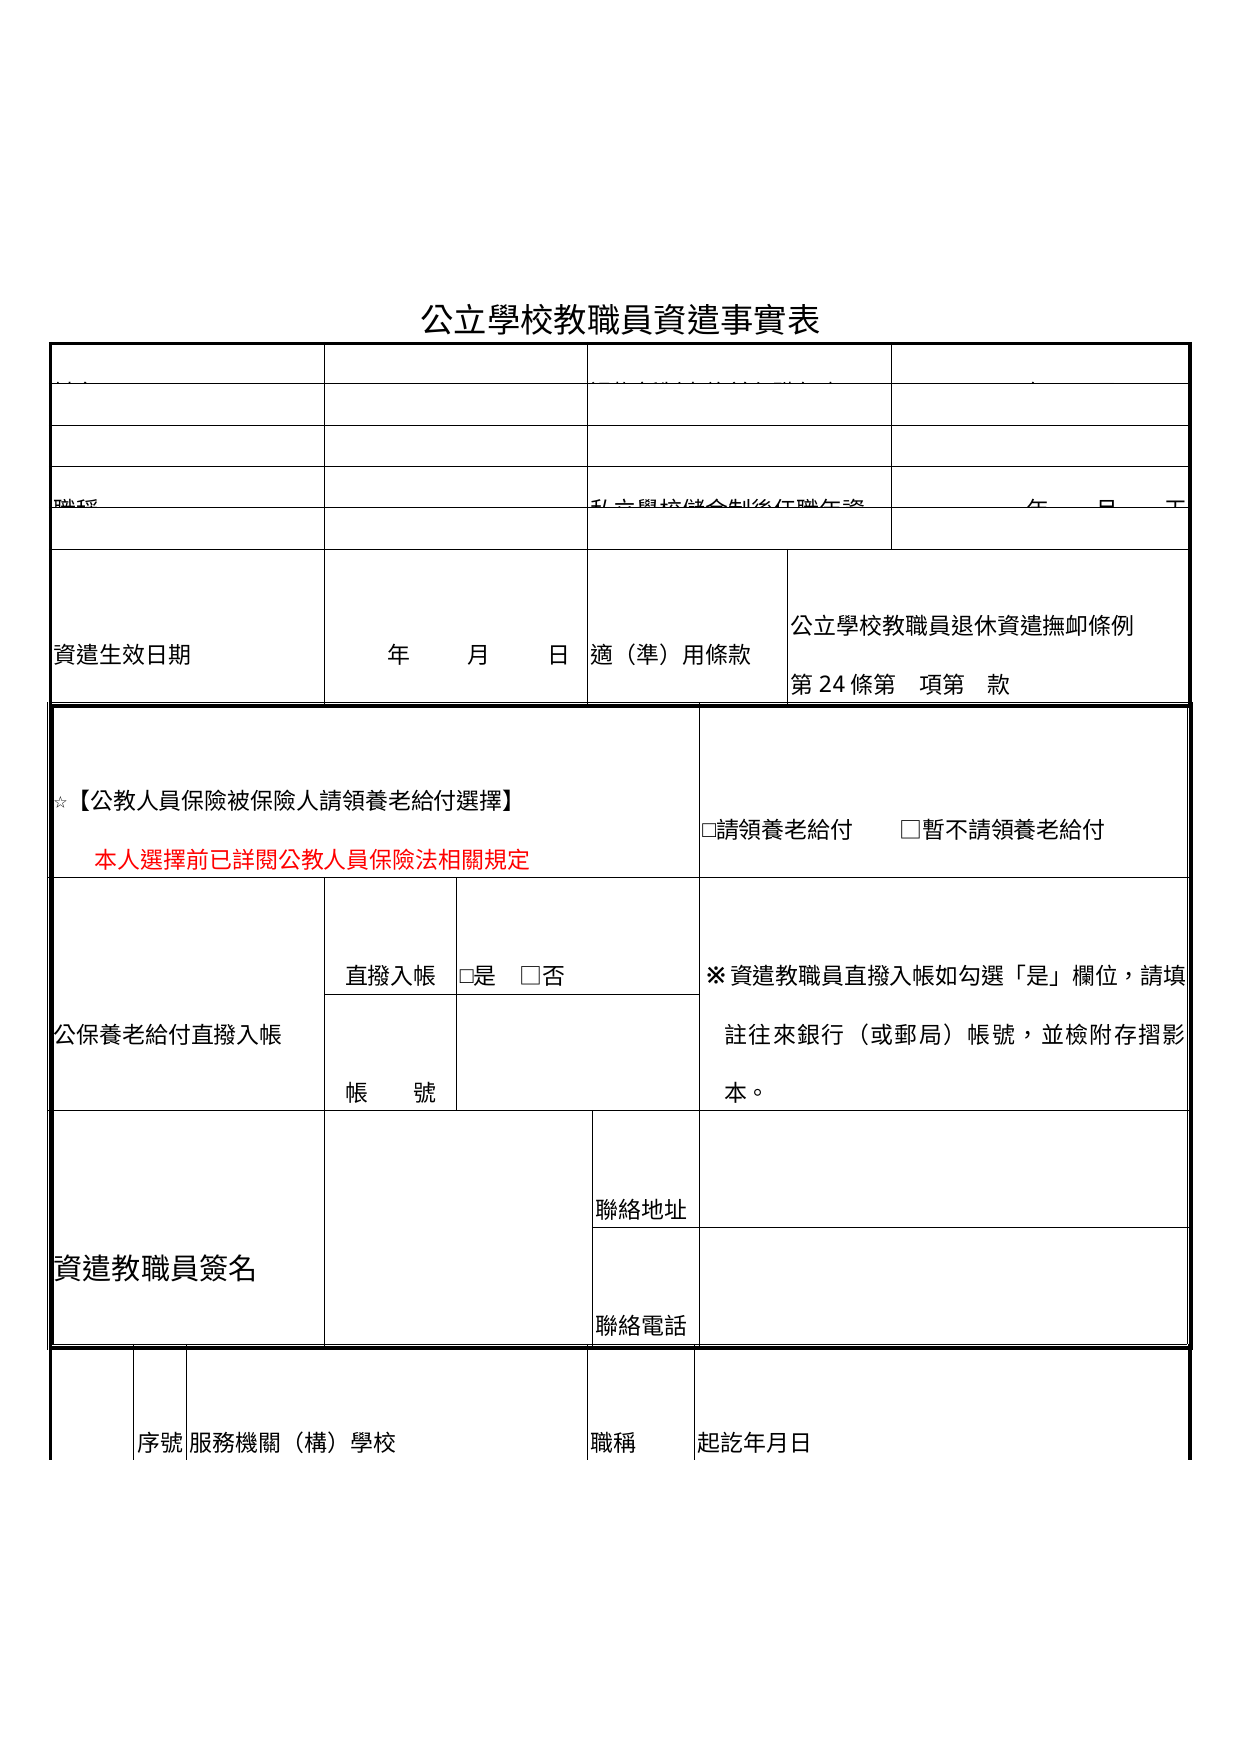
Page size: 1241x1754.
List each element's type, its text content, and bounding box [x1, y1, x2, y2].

table_cell □是 □否 [457, 878, 699, 994]
table_cell [892, 508, 1188, 549]
table_cell [457, 995, 699, 1110]
table_cell 退撫新制實施前任職年資 [588, 345, 891, 383]
table_cell [700, 1111, 1187, 1227]
table_cell 年 月 日 [325, 550, 587, 702]
table_cell □請領養老給付 □暫不請領養老給付 [700, 708, 1187, 877]
table_cell 公保養老給付直撥入帳 [54, 878, 324, 1110]
table_cell 薪點 [325, 508, 587, 549]
table_cell 適（準）用條款 [588, 550, 787, 702]
table_cell ☆【公教人員保險被保險人請領養老給付選擇】 本人選擇前已詳閱公教人員保險法相關規定 [54, 708, 699, 877]
table_cell 帳 號 [325, 995, 456, 1110]
table_cell [325, 345, 587, 383]
table_cell 姓名 [52, 345, 324, 383]
table_cell 職稱 [588, 1350, 694, 1460]
table_cell 國民身分證統一編號/居留證號 [52, 384, 324, 424]
table_cell 起訖年月日 [695, 1350, 1188, 1460]
table_cell [325, 467, 587, 507]
table_header 公立學校教職員資遣事實表 [50, 294, 1190, 342]
table_cell 年 月 天 [892, 384, 1188, 424]
table_cell 公立學校教職員退休資遣撫卹條例 第24條第 項第 款 [788, 550, 1188, 702]
table_cell 資遣生效日期 [52, 550, 324, 702]
table_cell 年 月 日 [325, 426, 587, 466]
table_cell [325, 1111, 592, 1344]
table_cell 資遣教職員簽名 [54, 1111, 324, 1344]
table_cell 資遣薪點 [52, 508, 324, 549]
table_cell 私立學校儲金制後任職年資 [588, 467, 891, 507]
table_cell 服務機關（構）學校 [187, 1350, 587, 1460]
table_cell 年 月 天 [892, 426, 1188, 466]
table_cell 聯絡電話 [593, 1228, 699, 1344]
table_cell 私立學校儲金制前任職年資 [588, 426, 891, 466]
table_cell 出生日期 [52, 426, 324, 466]
table_cell [52, 1350, 133, 1460]
table_cell 資遣機關（構）學校及代號 [588, 508, 891, 549]
table_cell 退撫新制實施後任職年資 [588, 384, 891, 424]
table_cell 序號 [134, 1350, 186, 1460]
table_cell 聯絡地址 [593, 1111, 699, 1227]
table_cell [700, 1228, 1187, 1344]
table_cell ※資遣教職員直撥入帳如勾選「是」欄位，請填註往來銀行（或郵局）帳號，並檢附存摺影本。 [700, 878, 1187, 1110]
table_cell 職稱 [52, 467, 324, 507]
table_cell 直撥入帳 [325, 878, 456, 994]
table_cell 年 月 天 [892, 467, 1188, 507]
table_cell [325, 384, 587, 424]
table_cell 年 月 天 [892, 345, 1188, 383]
